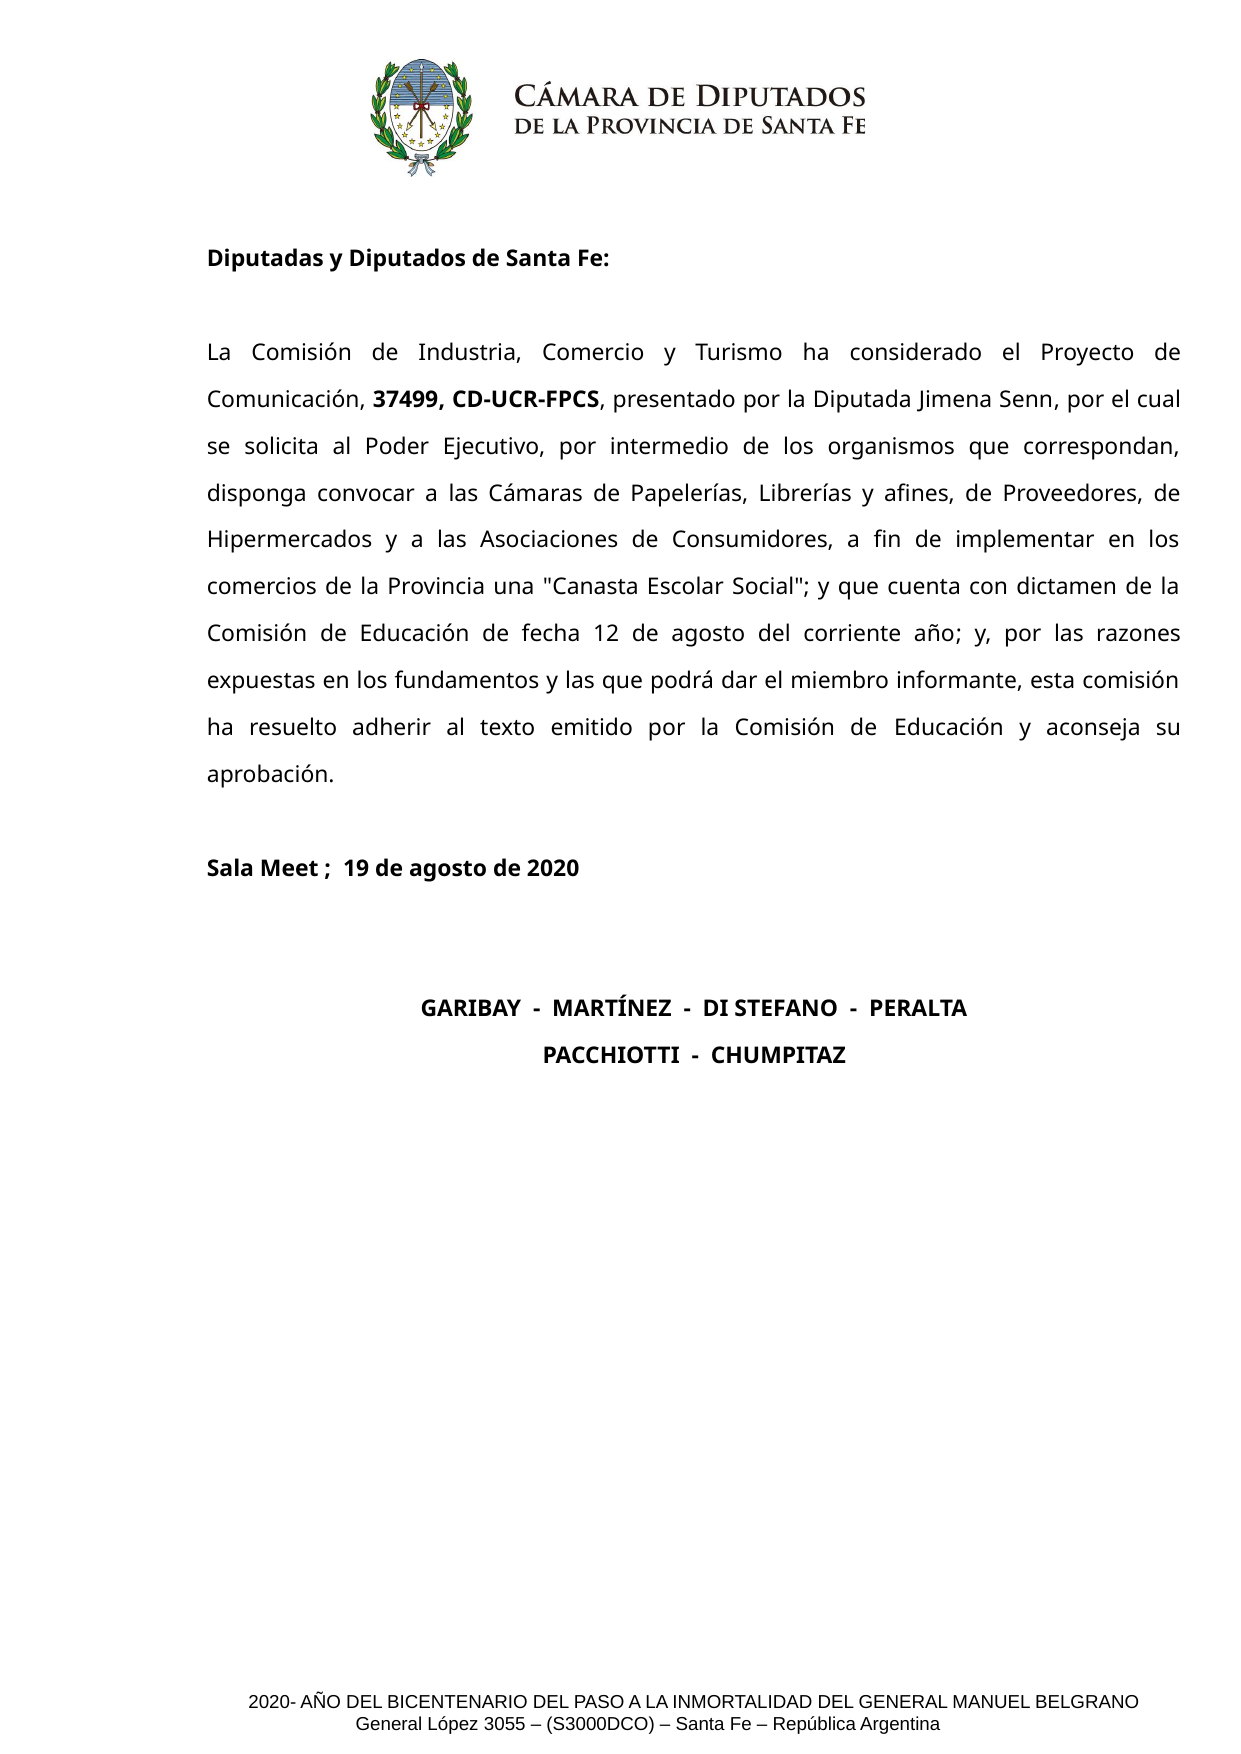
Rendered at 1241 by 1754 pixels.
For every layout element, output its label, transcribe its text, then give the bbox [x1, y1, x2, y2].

text Sala Meet ; 19 de agosto de 2020 [207, 852, 1181, 883]
text PACCHIOTTI - CHUMPITAZ [207, 1039, 1181, 1070]
picture [370, 59, 866, 181]
text Diputadas y Diputados de Santa Fe: [207, 242, 1181, 273]
text La Comisión de Industria, Comercio y Turismo ha considerado el Proyecto de Comunicación, 37499, CD-UCR-FPCS, presentado por la Diputada Jimena Senn, por el cual se solicita al Poder Ejecutivo, por intermedio de los organismos que correspondan, disponga convocar a las Cámaras de Papelerías, Librerías y afines, de Proveedores, de Hipermercados y a las Asociaciones de Consumidores, a fin de implementar en los comercios de la Provincia una "Canasta Escolar Social"; y que cuenta con dictamen de la Comisión de Educación de fecha 12 de agosto del corriente año; y, por las razones expuestas en los fundamentos y las que podrá dar el miembro informante, esta comisión ha resuelto adherir al texto emitido por la Comisión de Educación y aconseja su aprobación. [207, 336, 1181, 789]
text GARIBAY - MARTÍNEZ - DI STEFANO - PERALTA [207, 992, 1181, 1023]
